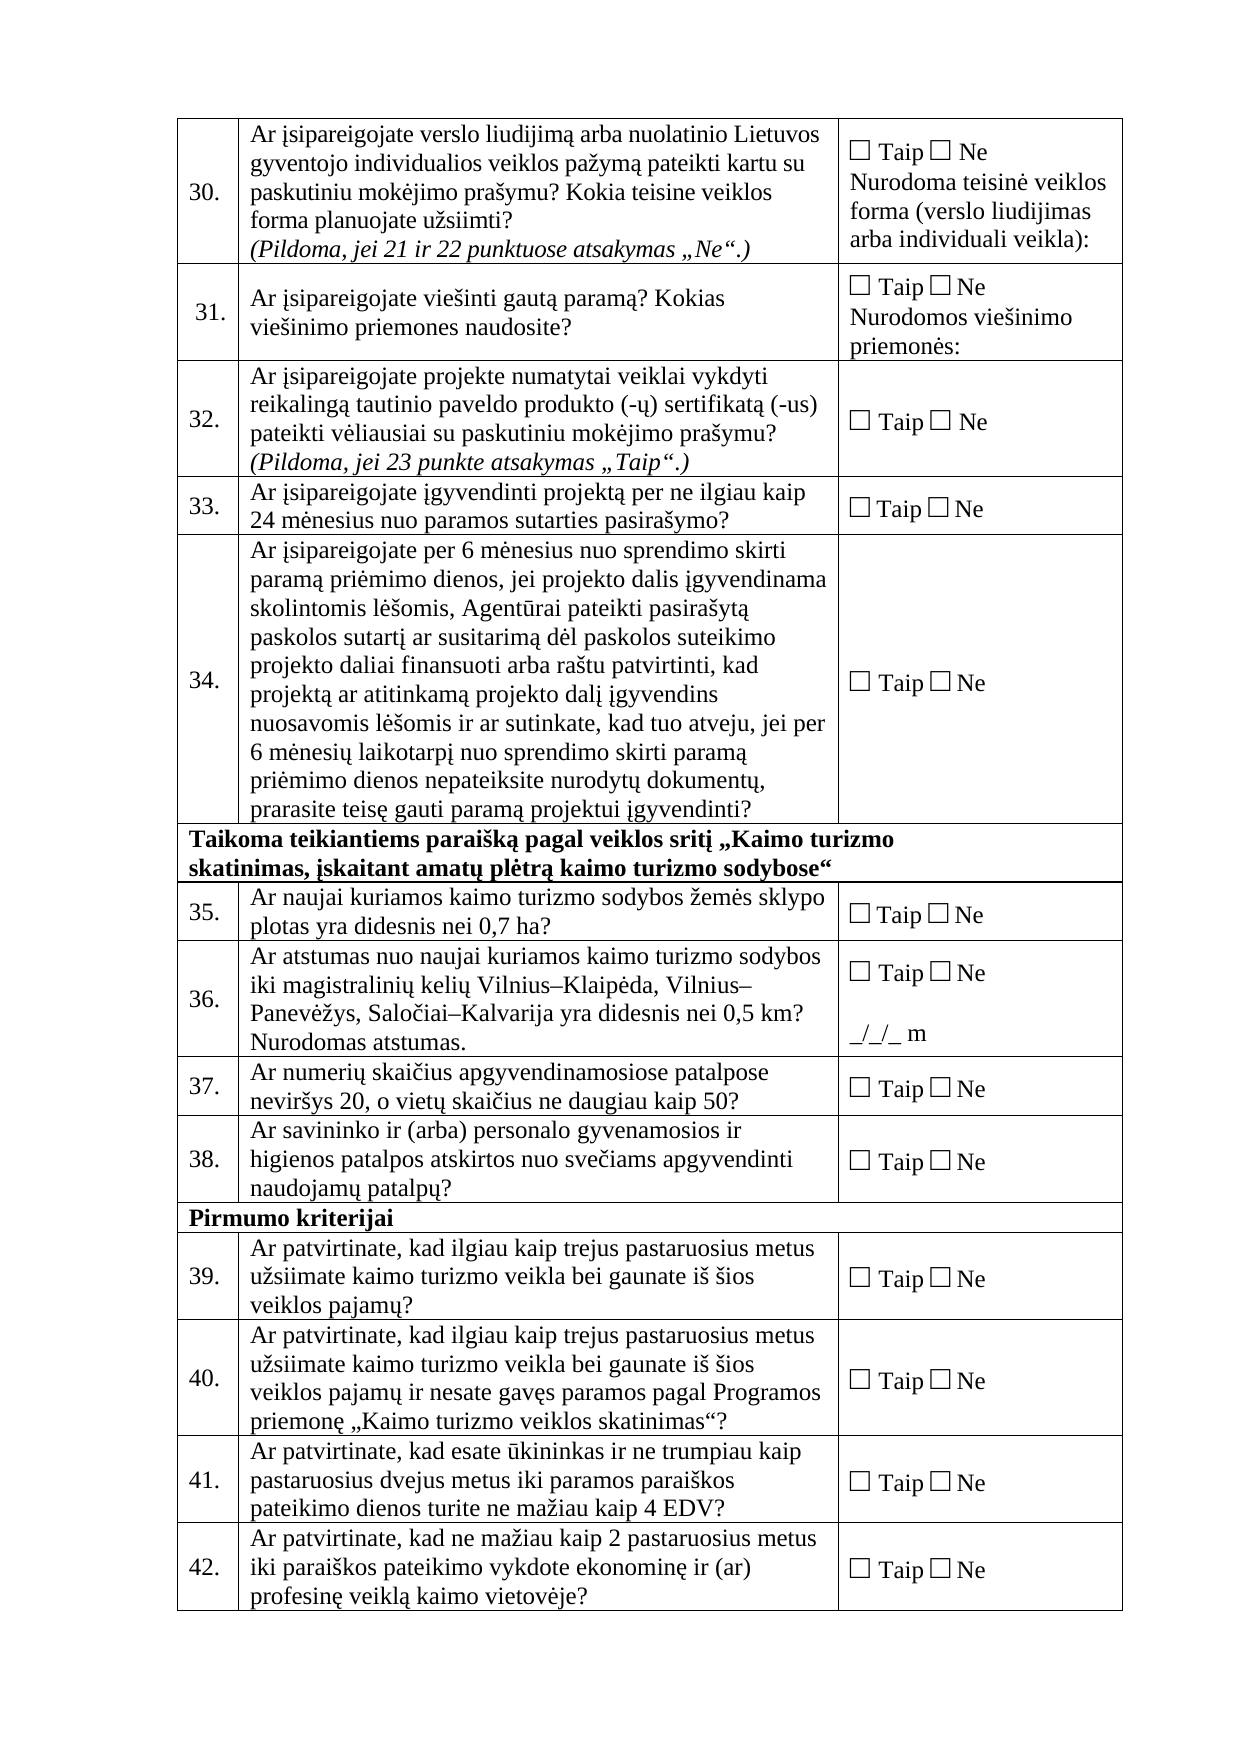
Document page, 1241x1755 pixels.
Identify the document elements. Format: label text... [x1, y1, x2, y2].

table_cell [1076, 1203, 1122, 1232]
table_cell Ar įsipareigojate įgyvendinti projektą per ne ilgiau kaip 24 mėnesius nuo paramos sutarties pasirašymo? [239, 477, 838, 534]
table_cell Ar patvirtinate, kad ne mažiau kaip 2 pastaruosius metus iki paraiškos pateikimo vykdote ekonominę ir (ar) profesinę veiklą kaimo vietovėje? [239, 1523, 838, 1609]
table_cell □ Taip □ Ne [839, 477, 1122, 534]
table_cell Ar įsipareigojate projekte numatytai veiklai vykdyti reikalingą tautinio paveldo produkto (-ų) sertifikatą (-us) pateikti vėliausiai su paskutiniu mokėjimo prašymu? (Pildoma, jei 23 punkte atsakymas „Taip“.) [239, 361, 838, 476]
table_cell Ar atstumas nuo naujai kuriamos kaimo turizmo sodybos iki magistralinių kelių Vilnius–Klaipėda, Vilnius–Panevėžys, Saločiai–Kalvarija yra didesnis nei 0,5 km? Nurodomas atstumas. [239, 941, 838, 1056]
table_cell 42. [178, 1523, 238, 1609]
table_cell 41. [178, 1436, 238, 1522]
table_cell Ar savininko ir (arba) personalo gyvenamosios ir higienos patalpos atskirtos nuo svečiams apgyvendinti naudojamų patalpų? [239, 1116, 838, 1202]
table_cell 32. [178, 361, 238, 476]
table_cell Taikoma teikiantiems paraišką pagal veiklos sritį „Kaimo turizmo skatinimas, įskaitant amatų plėtrą kaimo turizmo sodybose“ [178, 824, 1026, 881]
table_cell 37. [178, 1057, 238, 1114]
table_cell □ Taip □ Ne [839, 361, 1122, 476]
table_cell 34. [178, 535, 238, 823]
table_cell □ Taip □ Ne [839, 1436, 1122, 1522]
table_cell □ Taip □ Ne [839, 1320, 1122, 1435]
table_cell 39. [178, 1233, 238, 1319]
table_cell 40. [178, 1320, 238, 1435]
table_cell Ar patvirtinate, kad ilgiau kaip trejus pastaruosius metus užsiimate kaimo turizmo veikla bei gaunate iš šios veiklos pajamų? [239, 1233, 838, 1319]
table_cell □ Taip □ Ne [839, 1057, 1122, 1114]
table_cell Ar įsipareigojate per 6 mėnesius nuo sprendimo skirti paramą priėmimo dienos, jei projekto dalis įgyvendinama skolintomis lėšomis, Agentūrai pateikti pasirašytą paskolos sutartį ar susitarimą dėl paskolos suteikimo projekto daliai finansuoti arba raštu patvirtinti, kad projektą ar atitinkamą projekto dalį įgyvendins nuosavomis lėšomis ir ar sutinkate, kad tuo atveju, jei per 6 mėnesių laikotarpį nuo sprendimo skirti paramą priėmimo dienos nepateiksite nurodytų dokumentų, prarasite teisę gauti paramą projektui įgyvendinti? [239, 535, 838, 823]
table_cell [1076, 824, 1122, 881]
table_cell Ar numerių skaičius apgyvendinamosiose patalpose neviršys 20, o vietų skaičius ne daugiau kaip 50? [239, 1057, 838, 1114]
table_cell □ Taip □ Ne [839, 1233, 1122, 1319]
table_cell □ Taip □ Ne [839, 535, 1122, 823]
table_cell □ Taip □ Ne [839, 1523, 1122, 1609]
table_cell Ar patvirtinate, kad ilgiau kaip trejus pastaruosius metus užsiimate kaimo turizmo veikla bei gaunate iš šios veiklos pajamų ir nesate gavęs paramos pagal Programos priemonę „Kaimo turizmo veiklos skatinimas“? [239, 1320, 838, 1435]
table_cell □ Taip □ Ne _/_/_ m [839, 941, 1122, 1056]
table_cell Pirmumo kriterijai [178, 1203, 1026, 1232]
table_cell □ Taip □ Ne Nurodomos viešinimo priemonės: [839, 264, 1122, 360]
table_cell [1026, 1203, 1076, 1232]
table_cell □ Taip □ Ne Nurodoma teisinė veiklos forma (verslo liudijimas arba individuali veikla): [839, 119, 1122, 263]
table_cell 33. [178, 477, 238, 534]
table_cell 30. [178, 119, 238, 263]
table_cell Ar patvirtinate, kad esate ūkininkas ir ne trumpiau kaip pastaruosius dvejus metus iki paramos paraiškos pateikimo dienos turite ne mažiau kaip 4 EDV? [239, 1436, 838, 1522]
table_cell 38. [178, 1116, 238, 1202]
table_cell Ar įsipareigojate viešinti gautą paramą? Kokias viešinimo priemones naudosite? [239, 264, 838, 360]
table_cell 36. [178, 941, 238, 1056]
table_cell 35. [178, 883, 238, 940]
table_cell □ Taip □ Ne [839, 883, 1122, 940]
table_cell □ Taip □ Ne [839, 1116, 1122, 1202]
table_cell Ar naujai kuriamos kaimo turizmo sodybos žemės sklypo plotas yra didesnis nei 0,7 ha? [239, 883, 838, 940]
table_cell [1026, 824, 1076, 881]
table_cell 31. [178, 264, 238, 360]
table_cell Ar įsipareigojate verslo liudijimą arba nuolatinio Lietuvos gyventojo individualios veiklos pažymą pateikti kartu su paskutiniu mokėjimo prašymu? Kokia teisine veiklos forma planuojate užsiimti? (Pildoma, jei 21 ir 22 punktuose atsakymas „Ne“.) [239, 119, 838, 263]
